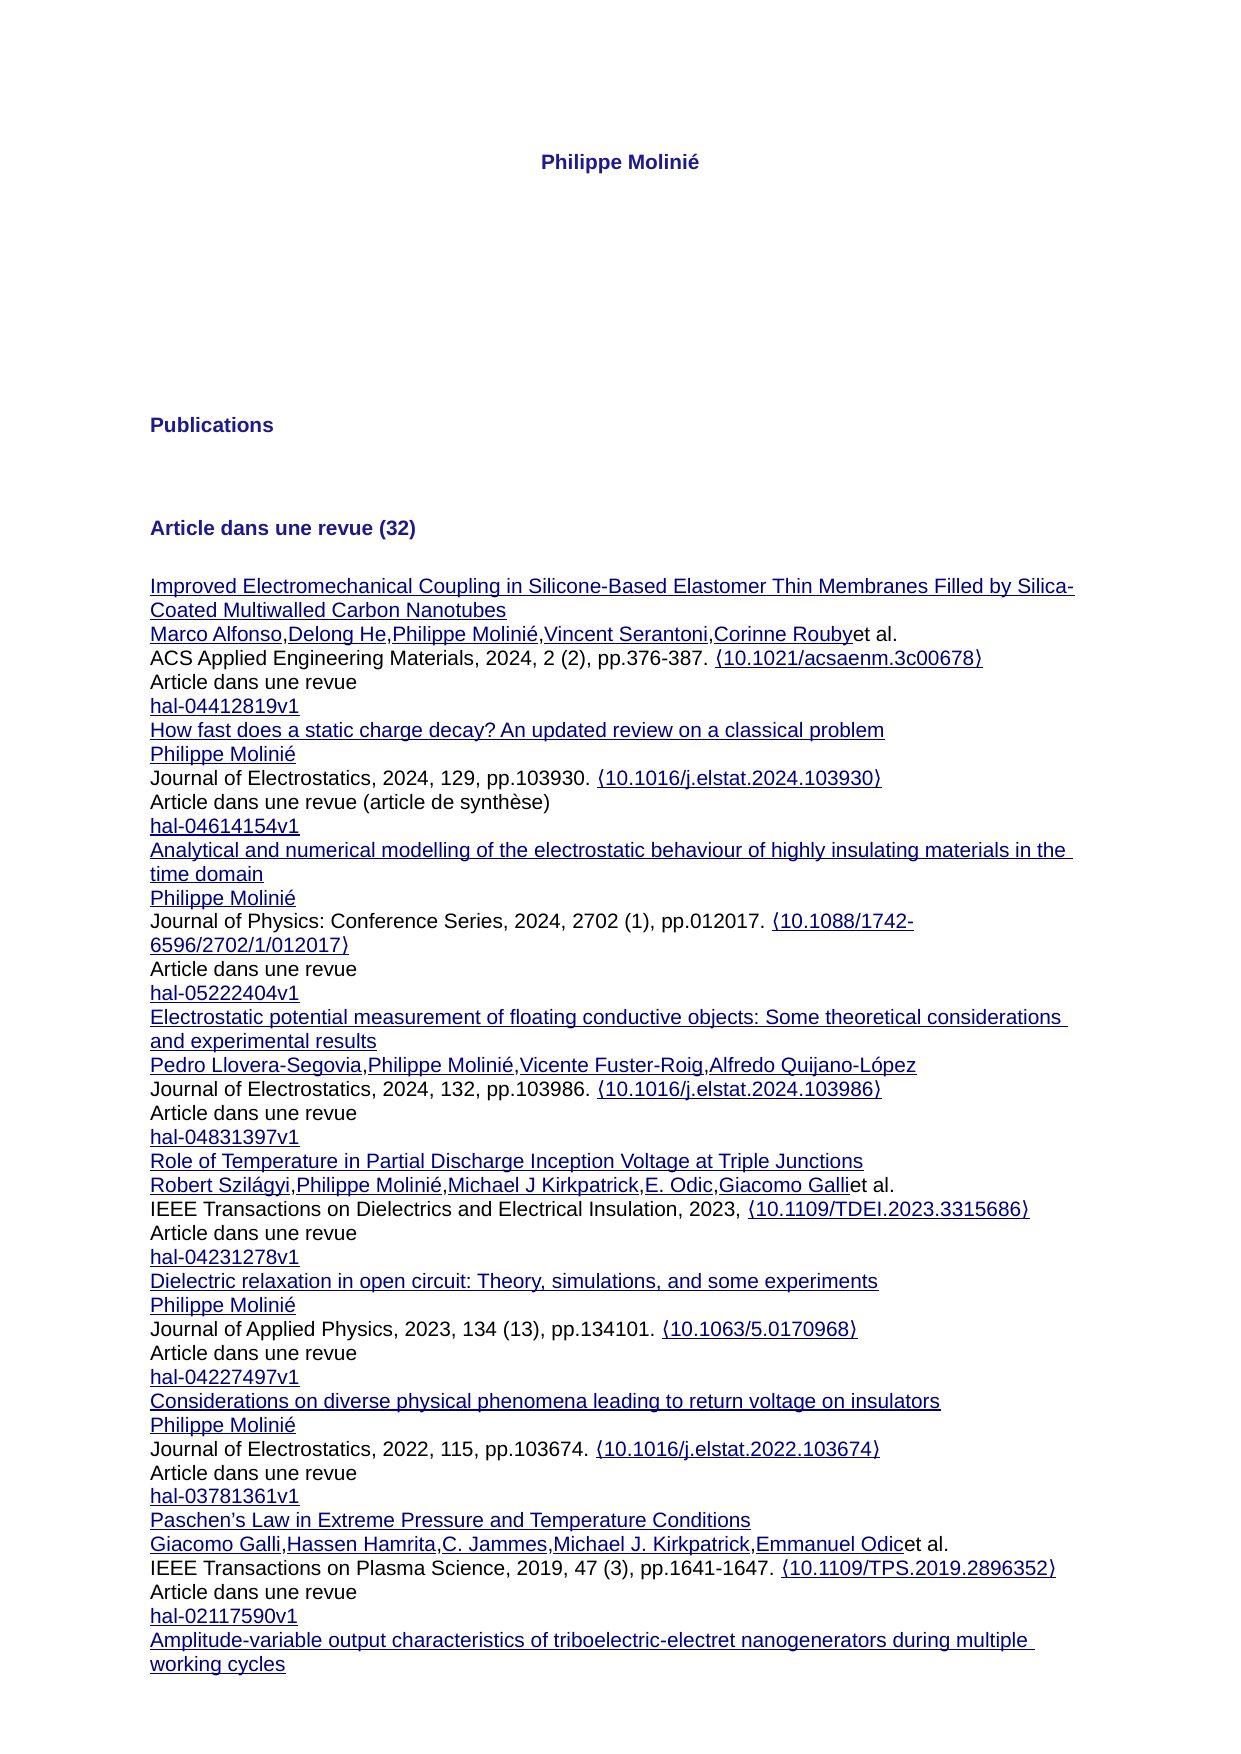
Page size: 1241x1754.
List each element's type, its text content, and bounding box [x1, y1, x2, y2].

table_cell Paschen’s Law in Extreme Pressure and Temperature Conditions Giacomo Galli,Hassen Hamrita,C. Jammes,Michael J. Kirkpatrick,Emmanuel Odicet al. IEEE Transactions on Plasma Science, 2019, 47 (3), pp.1641-1647. ⟨10.1109/TPS.2019.2896352⟩ Article dans une revue hal-02117590v1 [150, 1508, 1090, 1628]
subtitle Philippe Molinié [150, 150, 1090, 174]
table_cell Amplitude-variable output characteristics of triboelectric-electret nanogenerators during multiple working cycles [150, 1628, 1090, 1676]
table_cell Electrostatic potential measurement of floating conductive objects: Some theoretical considerations and experimental results Pedro Llovera-Segovia,Philippe Molinié,Vicente Fuster-Roig,Alfredo Quijano-López Journal of Electrostatics, 2024, 132, pp.103986. ⟨10.1016/j.elstat.2024.103986⟩ Article dans une revue hal-04831397v1 [150, 1005, 1090, 1149]
subtitle Article dans une revue (32) [150, 516, 1090, 539]
table_cell How fast does a static charge decay? An updated review on a classical problem Philippe Molinié Journal of Electrostatics, 2024, 129, pp.103930. ⟨10.1016/j.elstat.2024.103930⟩ Article dans une revue (article de synthèse) hal-04614154v1 [150, 718, 1090, 837]
table_header Improved Electromechanical Coupling in Silicone-Based Elastomer Thin Membranes Filled by Silica-Coated Multiwalled Carbon Nanotubes Marco Alfonso,Delong He,Philippe Molinié,Vincent Serantoni,Corinne Roubyet al. ACS Applied Engineering Materials, 2024, 2 (2), pp.376-387. ⟨10.1021/acsaenm.3c00678⟩ Article dans une revue hal-04412819v1 [150, 574, 1090, 718]
table_cell Considerations on diverse physical phenomena leading to return voltage on insulators Philippe Molinié Journal of Electrostatics, 2022, 115, pp.103674. ⟨10.1016/j.elstat.2022.103674⟩ Article dans une revue hal-03781361v1 [150, 1389, 1090, 1508]
subtitle Publications [150, 412, 1090, 436]
table_cell Dielectric relaxation in open circuit: Theory, simulations, and some experiments Philippe Molinié Journal of Applied Physics, 2023, 134 (13), pp.134101. ⟨10.1063/5.0170968⟩ Article dans une revue hal-04227497v1 [150, 1269, 1090, 1388]
table_cell Analytical and numerical modelling of the electrostatic behaviour of highly insulating materials in the time domain Philippe Molinié Journal of Physics: Conference Series, 2024, 2702 (1), pp.012017. ⟨10.1088/1742-6596/2702/1/012017⟩ Article dans une revue hal-05222404v1 [150, 838, 1090, 1005]
table_cell Role of Temperature in Partial Discharge Inception Voltage at Triple Junctions Robert Szilágyi,Philippe Molinié,Michael J Kirkpatrick,E. Odic,Giacomo Galliet al. IEEE Transactions on Dielectrics and Electrical Insulation, 2023, ⟨10.1109/TDEI.2023.3315686⟩ Article dans une revue hal-04231278v1 [150, 1149, 1090, 1269]
